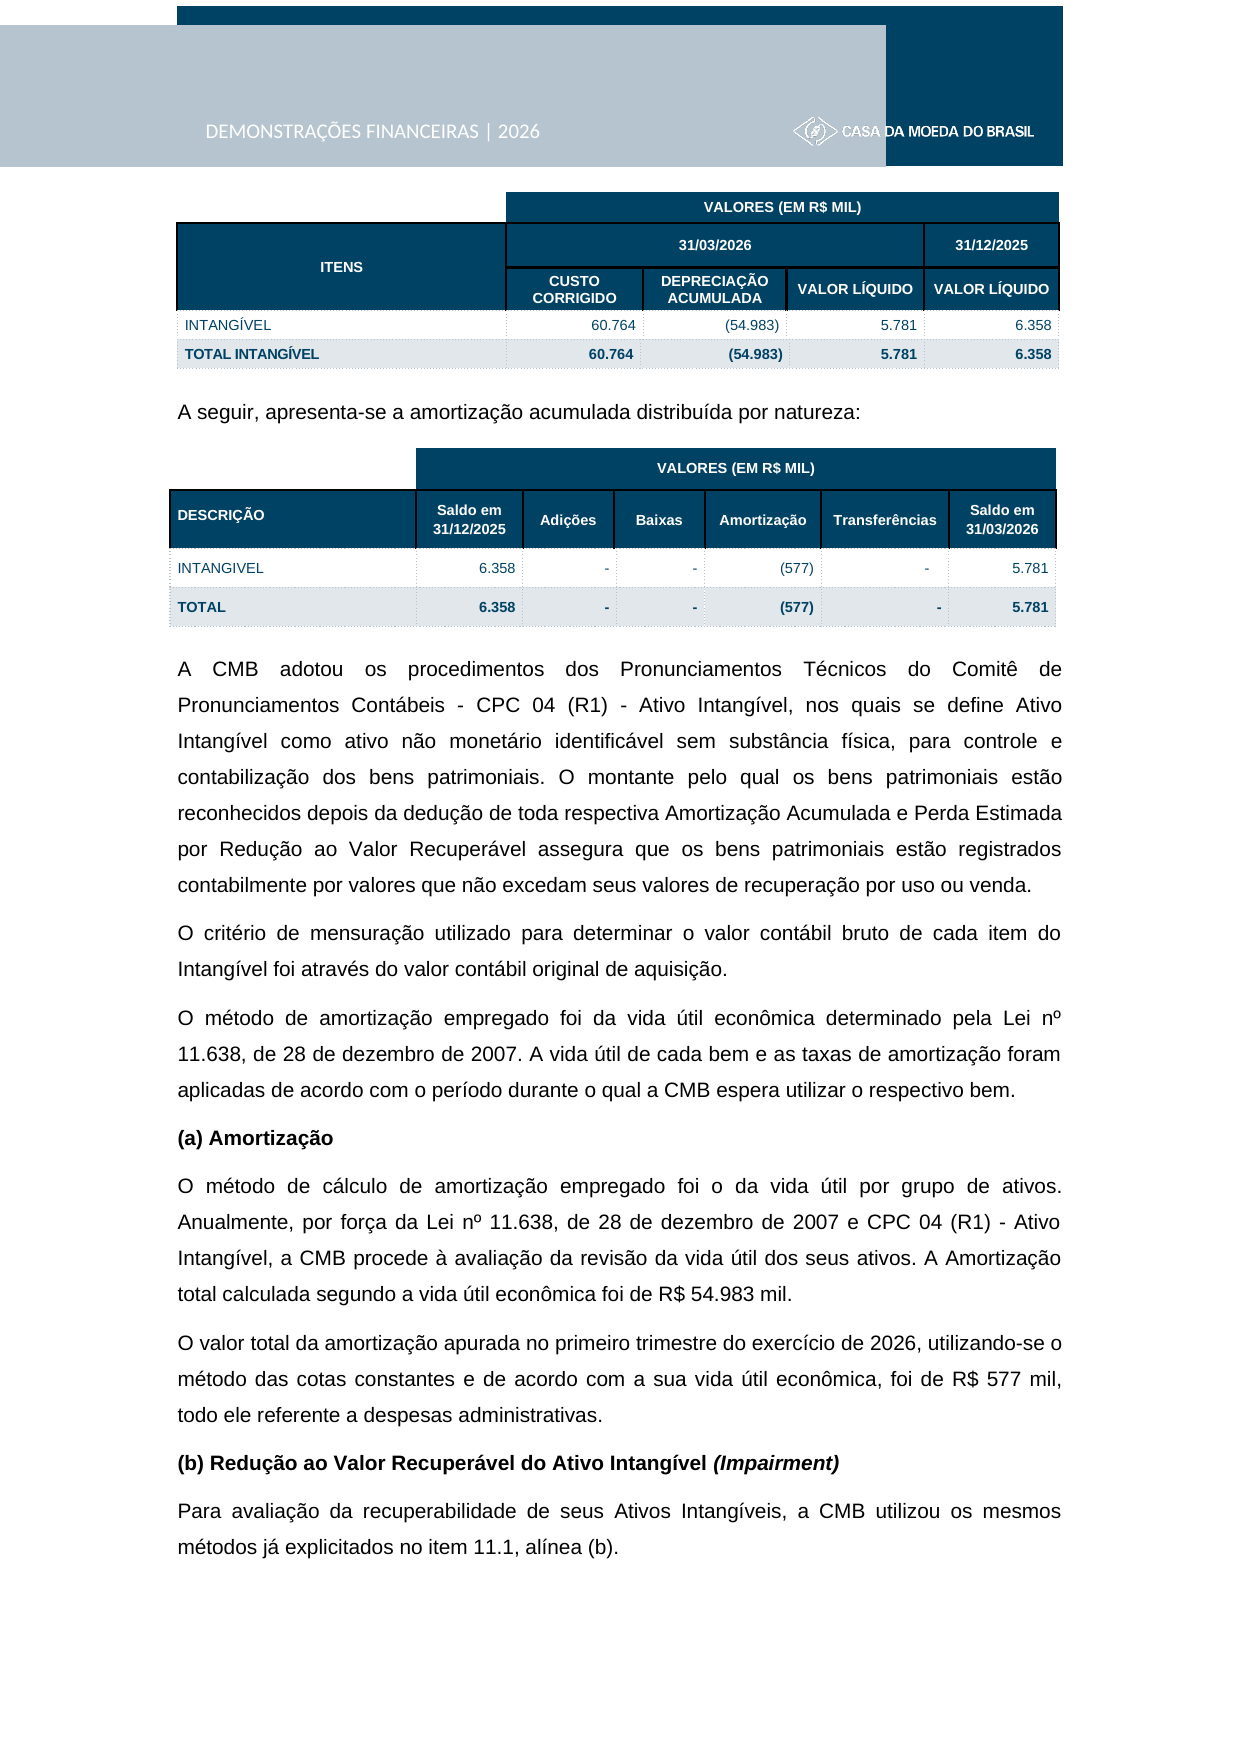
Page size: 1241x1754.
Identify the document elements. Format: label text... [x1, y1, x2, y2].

text O critério de mensuração utilizado para determinar o valor contábil bruto de cada item do Intangível foi através do valor contábil original de aquisição. [177, 921, 1063, 981]
table_cell Saldo em 31/12/2025 [417, 491, 522, 548]
table_cell INTANGÍVEL [177, 310, 506, 339]
text A seguir, apresenta-se a amortização acumulada distribuída por natureza: [177, 400, 1063, 424]
table_cell 6.358 [924, 310, 1059, 339]
table_cell - [821, 587, 949, 626]
table_cell Baixas [615, 491, 704, 548]
table_cell Adições [524, 491, 613, 548]
table_header VALORES (EM R$ MIL) [506, 192, 1059, 222]
table_cell (54.983) [640, 339, 790, 368]
text O método de amortização empregado foi da vida útil econômica determinado pela Lei nº 11.638, de 28 de dezembro de 2007. A vida útil de cada bem e as taxas de amortização foram aplicadas de acordo com o período durante o qual a CMB espera utilizar o respectivo bem. [177, 1006, 1063, 1101]
table_cell Amortização [706, 491, 820, 548]
table_cell TOTAL [170, 587, 416, 626]
table_cell - [523, 548, 616, 587]
table_cell - [523, 587, 616, 626]
table_cell Transferências [822, 491, 948, 548]
table_cell 5.781 [786, 310, 924, 339]
table_cell 5.781 [949, 587, 1056, 626]
table_cell DEPRECIAÇÃO ACUMULADA [644, 269, 785, 310]
text (b) Redução ao Valor Recuperável do Ativo Intangível (Impairment) [177, 1451, 1063, 1475]
text Para avaliação da recuperabilidade de seus Ativos Intangíveis, a CMB utilizou os mesmos métodos já explicitados no item 11.1, alínea (b). [177, 1499, 1063, 1559]
table_cell (577) [705, 548, 821, 587]
table_cell 5.781 [949, 548, 1056, 587]
table_cell - [821, 548, 949, 587]
table_cell Saldo em 31/03/2026 [950, 491, 1055, 548]
table_cell VALOR LÍQUIDO [788, 269, 923, 310]
table_cell 60.764 [506, 310, 643, 339]
table_header [177, 192, 506, 222]
table_cell 31/12/2025 [925, 224, 1058, 266]
table_cell (577) [705, 587, 821, 626]
table_header [170, 448, 416, 489]
table_cell INTANGIVEL [170, 548, 416, 587]
table_cell DESCRIÇÃO [171, 491, 415, 548]
table_cell 6.358 [416, 548, 523, 587]
text O método de cálculo de amortização empregado foi o da vida útil por grupo de ativos. Anualmente, por força da Lei nº 11.638, de 28 de dezembro de 2007 e CPC 04 (R1) - Ativo Intangível, a CMB procede à avaliação da revisão da vida útil dos seus ativos. A Amortização total calculada segundo a vida útil econômica foi de R$ 54.983 mil. [177, 1174, 1063, 1306]
table_cell ITENS [178, 224, 505, 310]
table_cell CUSTO CORRIGIDO [507, 269, 642, 310]
table_cell - [616, 587, 704, 626]
text (a) Amortização [177, 1126, 1063, 1150]
table_cell 60.764 [506, 339, 640, 368]
table_cell 6.358 [924, 339, 1059, 368]
table_cell TOTAL INTANGÍVEL [177, 339, 506, 368]
table_cell 5.781 [790, 339, 924, 368]
table_cell VALOR LÍQUIDO [925, 269, 1058, 310]
table_cell (54.983) [643, 310, 786, 339]
text A CMB adotou os procedimentos dos Pronunciamentos Técnicos do Comitê de Pronunciamentos Contábeis - CPC 04 (R1) - Ativo Intangível, nos quais se define Ativo Intangível como ativo não monetário identificável sem substância física, para controle e contabilização dos bens patrimoniais. O montante pelo qual os bens patrimoniais estão reconhecidos depois da dedução de toda respectiva Amortização Acumulada e Perda Estimada por Redução ao Valor Recuperável assegura que os bens patrimoniais estão registrados contabilmente por valores que não excedam seus valores de recuperação por uso ou venda. [177, 657, 1063, 897]
table_cell - [616, 548, 704, 587]
table_cell 6.358 [416, 587, 523, 626]
text O valor total da amortização apurada no primeiro trimestre do exercício de 2026, utilizando-se o método das cotas constantes e de acordo com a sua vida útil econômica, foi de R$ 577 mil, todo ele referente a despesas administrativas. [177, 1331, 1063, 1426]
table_cell 31/03/2026 [507, 224, 923, 266]
table_header VALORES (EM R$ MIL) [416, 448, 1056, 489]
